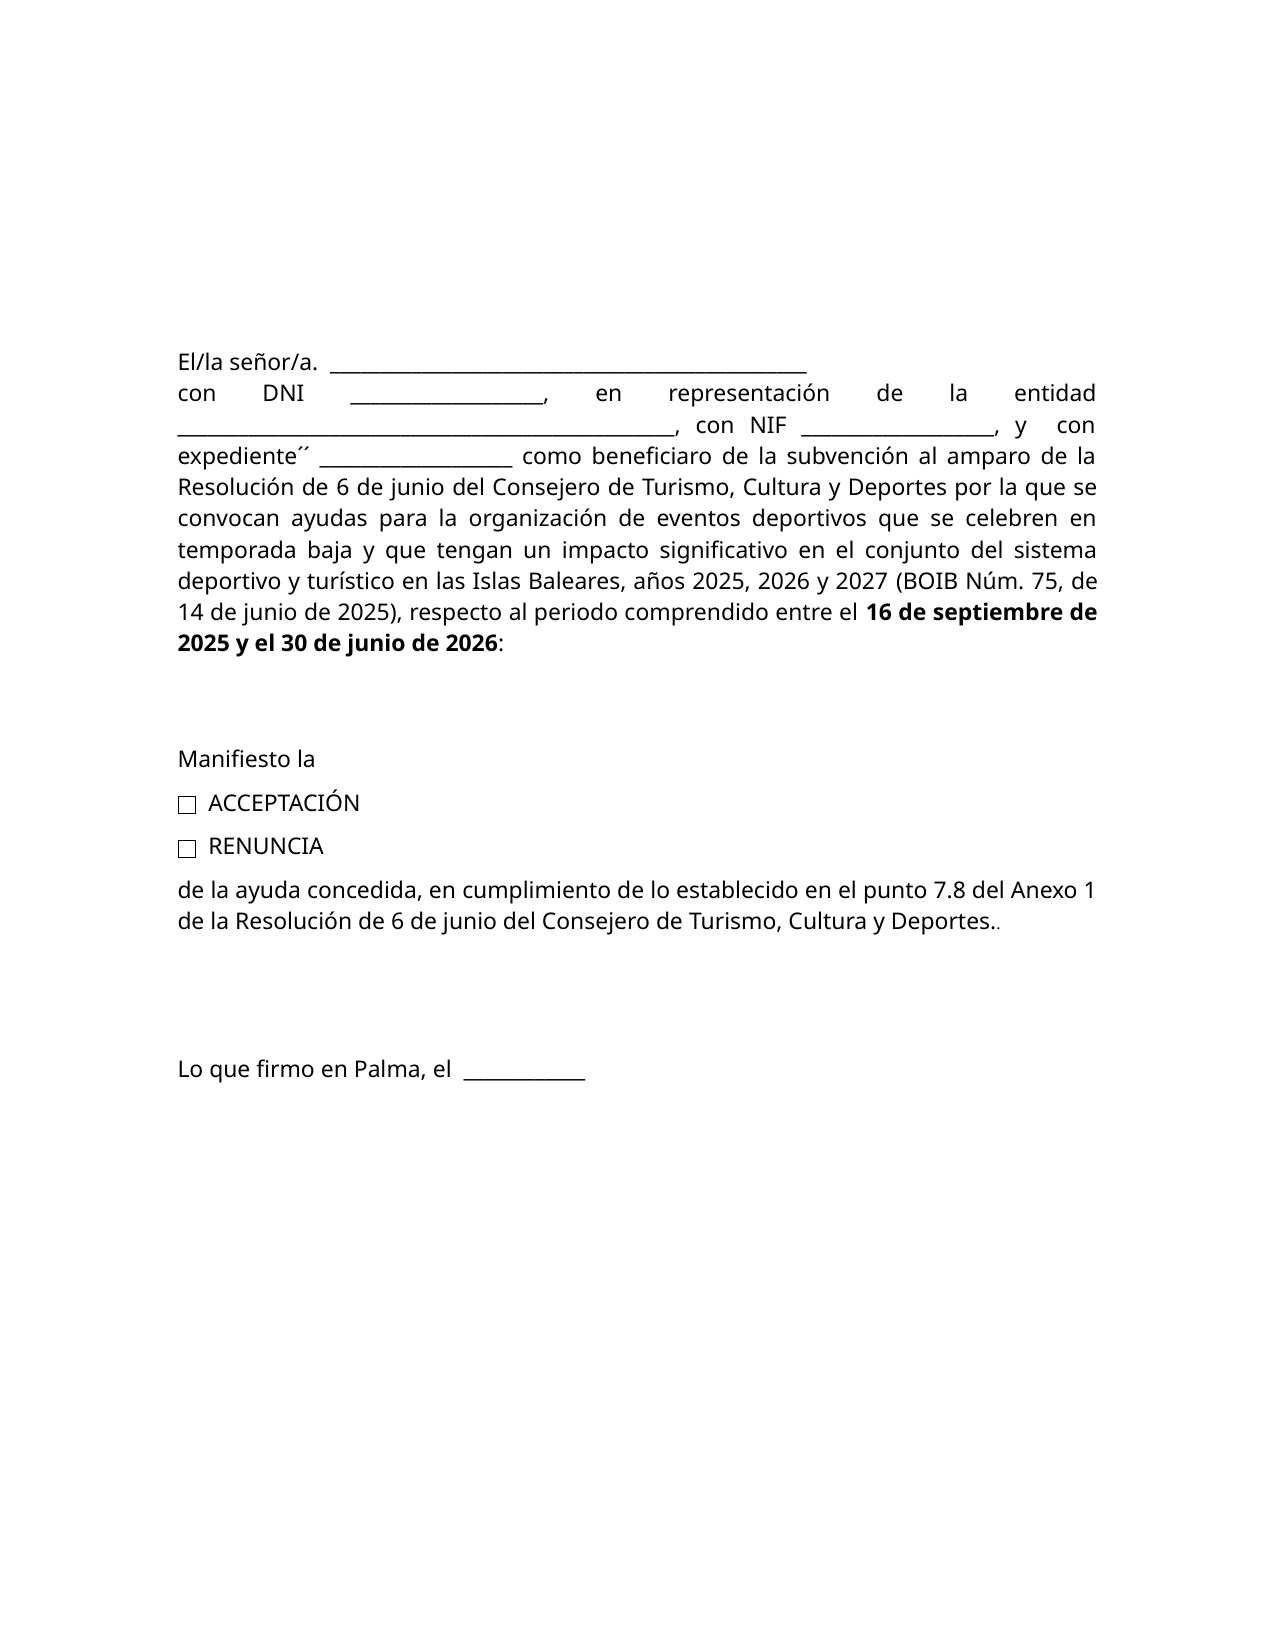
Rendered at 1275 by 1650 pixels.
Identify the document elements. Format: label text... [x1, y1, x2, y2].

text con DNI ___________________, en representación de la entidad _________________________________________________, con NIF ___________________, y con expediente´´ ___________________ como beneficiaro de la subvención al amparo de la Resolución de 6 de junio del Consejero de Turismo, Cultura y Deportes por la que se convocan ayudas para la organización de eventos deportivos que se celebren en temporada baja y que tengan un impacto significativo en el conjunto del sistema deportivo y turístico en las Islas Baleares, años 2025, 2026 y 2027 (BOIB Núm. 75, de 14 de junio de 2025), respecto al periodo comprendido entre el 16 de septiembre de 2025 y el 30 de junio de 2026: [177, 377, 1098, 658]
text Lo que firmo en Palma, el ____________ [177, 1053, 1098, 1085]
text de la ayuda concedida, en cumplimiento de lo establecido en el punto 7.8 del Anexo 1 de la Resolución de 6 de junio del Consejero de Turismo, Cultura y Deportes.. [177, 874, 1098, 937]
text Manifiesto la [177, 743, 1098, 774]
text RENUNCIA [177, 830, 1098, 862]
text ACCEPTACIÓN [177, 787, 1098, 818]
text El/la señor/a. _______________________________________________ [177, 346, 1098, 377]
